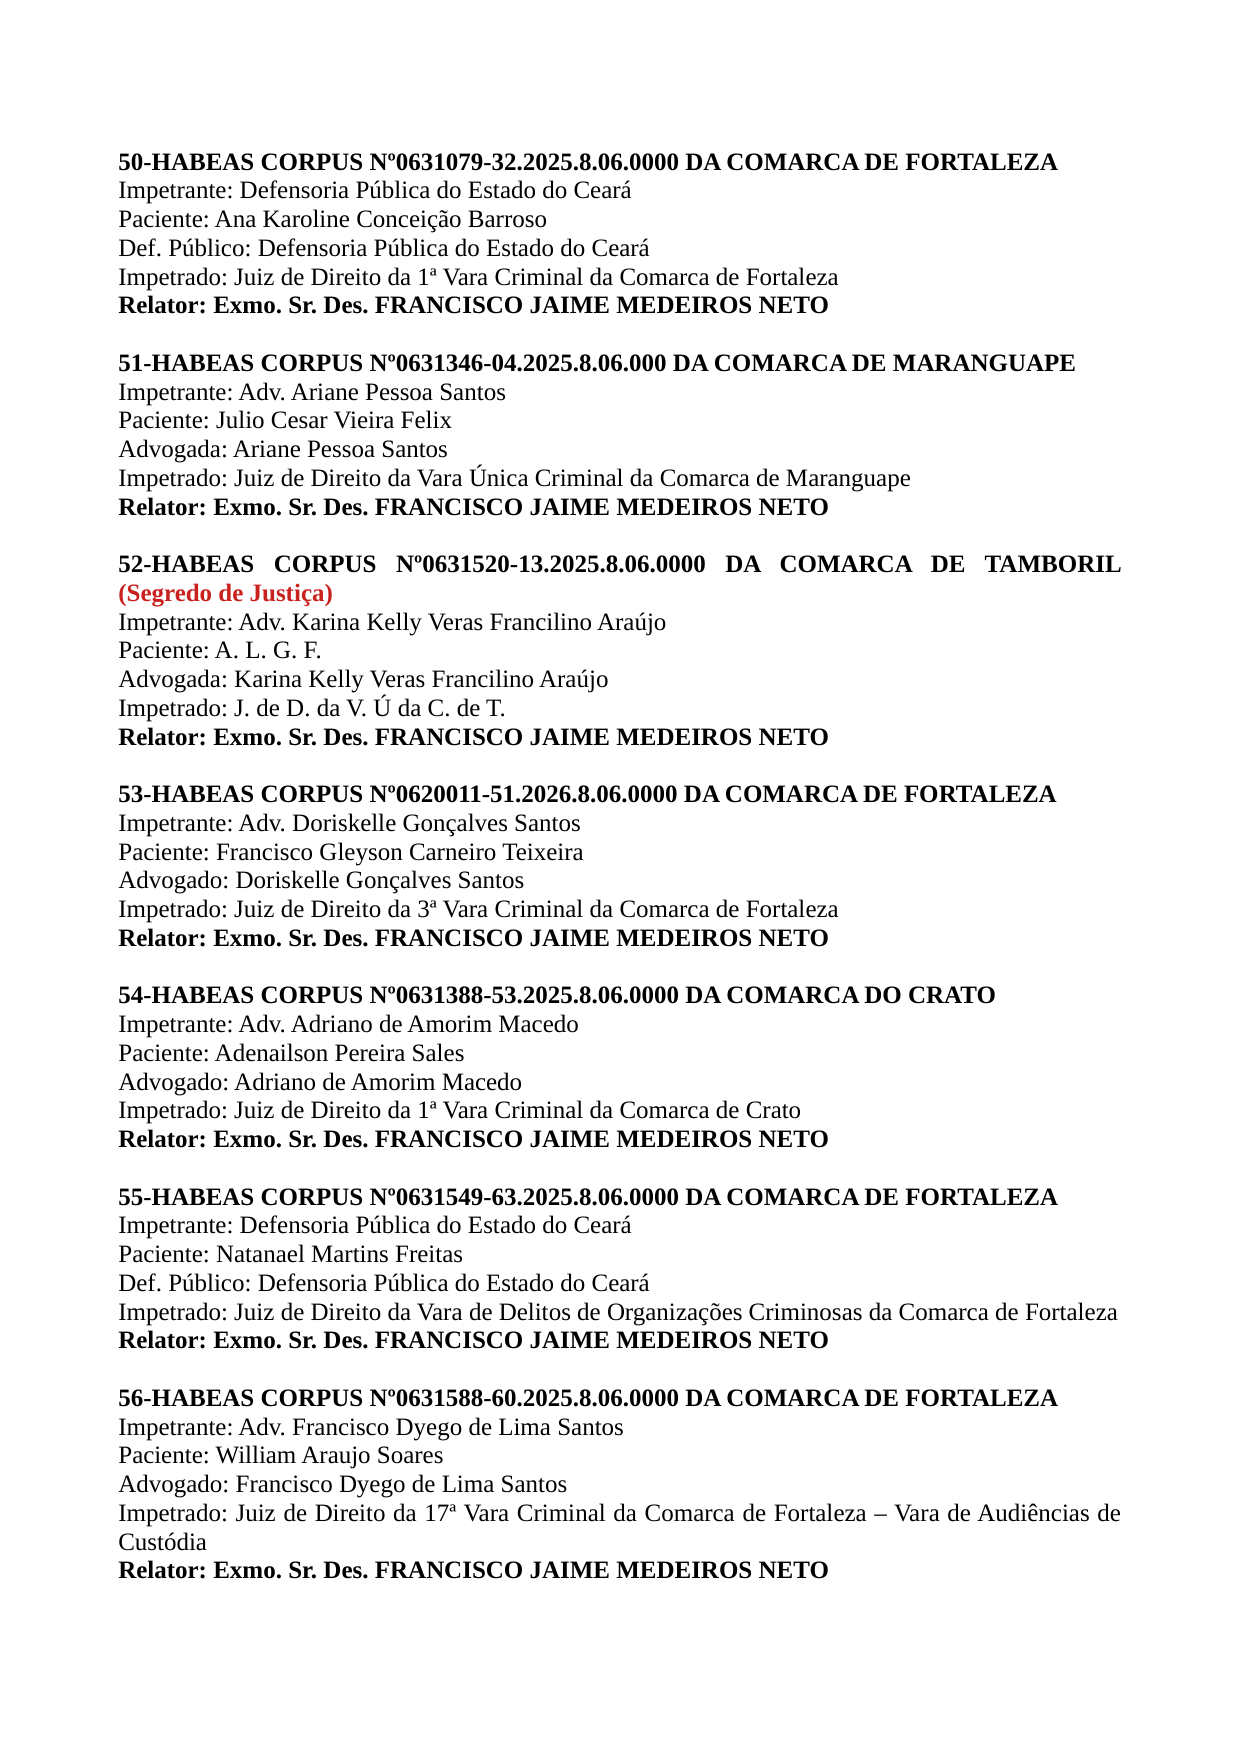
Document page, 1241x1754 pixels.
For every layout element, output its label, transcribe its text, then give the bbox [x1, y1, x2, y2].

text 54-HABEAS CORPUS Nº0631388-53.2025.8.06.0000 DA COMARCA DO CRATO [118, 981, 1122, 1009]
text 51-HABEAS CORPUS Nº0631346-04.2025.8.06.000 DA COMARCA DE MARANGUAPE [118, 348, 1122, 377]
text Paciente: Adenailson Pereira Sales [118, 1038, 1122, 1067]
text Impetrado: Juiz de Direito da 1ª Vara Criminal da Comarca de Fortaleza [118, 262, 1122, 291]
text Paciente: Francisco Gleyson Carneiro Teixeira [118, 837, 1122, 866]
text Advogado: Doriskelle Gonçalves Santos [118, 866, 1122, 894]
text Paciente: Ana Karoline Conceição Barroso [118, 204, 1122, 233]
text Paciente: William Araujo Soares [118, 1441, 1122, 1469]
text Impetrante: Adv. Francisco Dyego de Lima Santos [118, 1412, 1122, 1441]
text Impetrado: J. de D. da V. Ú da C. de T. [118, 693, 1122, 722]
text Impetrado: Juiz de Direito da 1ª Vara Criminal da Comarca de Crato [118, 1096, 1122, 1124]
text Advogado: Adriano de Amorim Macedo [118, 1067, 1122, 1096]
text Relator: Exmo. Sr. Des. FRANCISCO JAIME MEDEIROS NETO [118, 923, 1122, 952]
text Def. Público: Defensoria Pública do Estado do Ceará [118, 1268, 1122, 1297]
text Impetrante: Adv. Adriano de Amorim Macedo [118, 1009, 1122, 1038]
text Advogada: Ariane Pessoa Santos [118, 434, 1122, 463]
text 53-HABEAS CORPUS Nº0620011-51.2026.8.06.0000 DA COMARCA DE FORTALEZA [118, 779, 1122, 808]
text Impetrante: Adv. Doriskelle Gonçalves Santos [118, 808, 1122, 837]
text Impetrante: Adv. Ariane Pessoa Santos [118, 377, 1122, 406]
text Relator: Exmo. Sr. Des. FRANCISCO JAIME MEDEIROS NETO [118, 722, 1122, 751]
text Impetrado: Juiz de Direito da Vara de Delitos de Organizações Criminosas da Comarca de Fortaleza [118, 1297, 1122, 1326]
text Advogado: Francisco Dyego de Lima Santos [118, 1469, 1122, 1498]
text Paciente: A. L. G. F. [118, 636, 1122, 664]
text Relator: Exmo. Sr. Des. FRANCISCO JAIME MEDEIROS NETO [118, 1556, 1122, 1584]
text Relator: Exmo. Sr. Des. FRANCISCO JAIME MEDEIROS NETO [118, 1326, 1122, 1354]
text Impetrante: Adv. Karina Kelly Veras Francilino Araújo [118, 607, 1122, 636]
text Impetrado: Juiz de Direito da 3ª Vara Criminal da Comarca de Fortaleza [118, 894, 1122, 923]
text 56-HABEAS CORPUS Nº0631588-60.2025.8.06.0000 DA COMARCA DE FORTALEZA [118, 1383, 1122, 1412]
text Relator: Exmo. Sr. Des. FRANCISCO JAIME MEDEIROS NETO [118, 291, 1122, 319]
text Advogada: Karina Kelly Veras Francilino Araújo [118, 664, 1122, 693]
text 52-HABEAS CORPUS Nº0631520-13.2025.8.06.0000 DA COMARCA DE TAMBORIL (Segredo de Justiça) [118, 549, 1122, 607]
text Paciente: Julio Cesar Vieira Felix [118, 406, 1122, 434]
text Impetrante: Defensoria Pública do Estado do Ceará [118, 176, 1122, 204]
text 50-HABEAS CORPUS Nº0631079-32.2025.8.06.0000 DA COMARCA DE FORTALEZA [118, 147, 1122, 176]
text Def. Público: Defensoria Pública do Estado do Ceará [118, 233, 1122, 262]
text 55-HABEAS CORPUS Nº0631549-63.2025.8.06.0000 DA COMARCA DE FORTALEZA [118, 1182, 1122, 1211]
text Relator: Exmo. Sr. Des. FRANCISCO JAIME MEDEIROS NETO [118, 1124, 1122, 1153]
text Paciente: Natanael Martins Freitas [118, 1239, 1122, 1268]
text Impetrante: Defensoria Pública do Estado do Ceará [118, 1211, 1122, 1239]
text Impetrado: Juiz de Direito da Vara Única Criminal da Comarca de Maranguape [118, 463, 1122, 492]
text Impetrado: Juiz de Direito da 17ª Vara Criminal da Comarca de Fortaleza – Vara de Audiências de Custódia [118, 1498, 1122, 1556]
text Relator: Exmo. Sr. Des. FRANCISCO JAIME MEDEIROS NETO [118, 492, 1122, 521]
